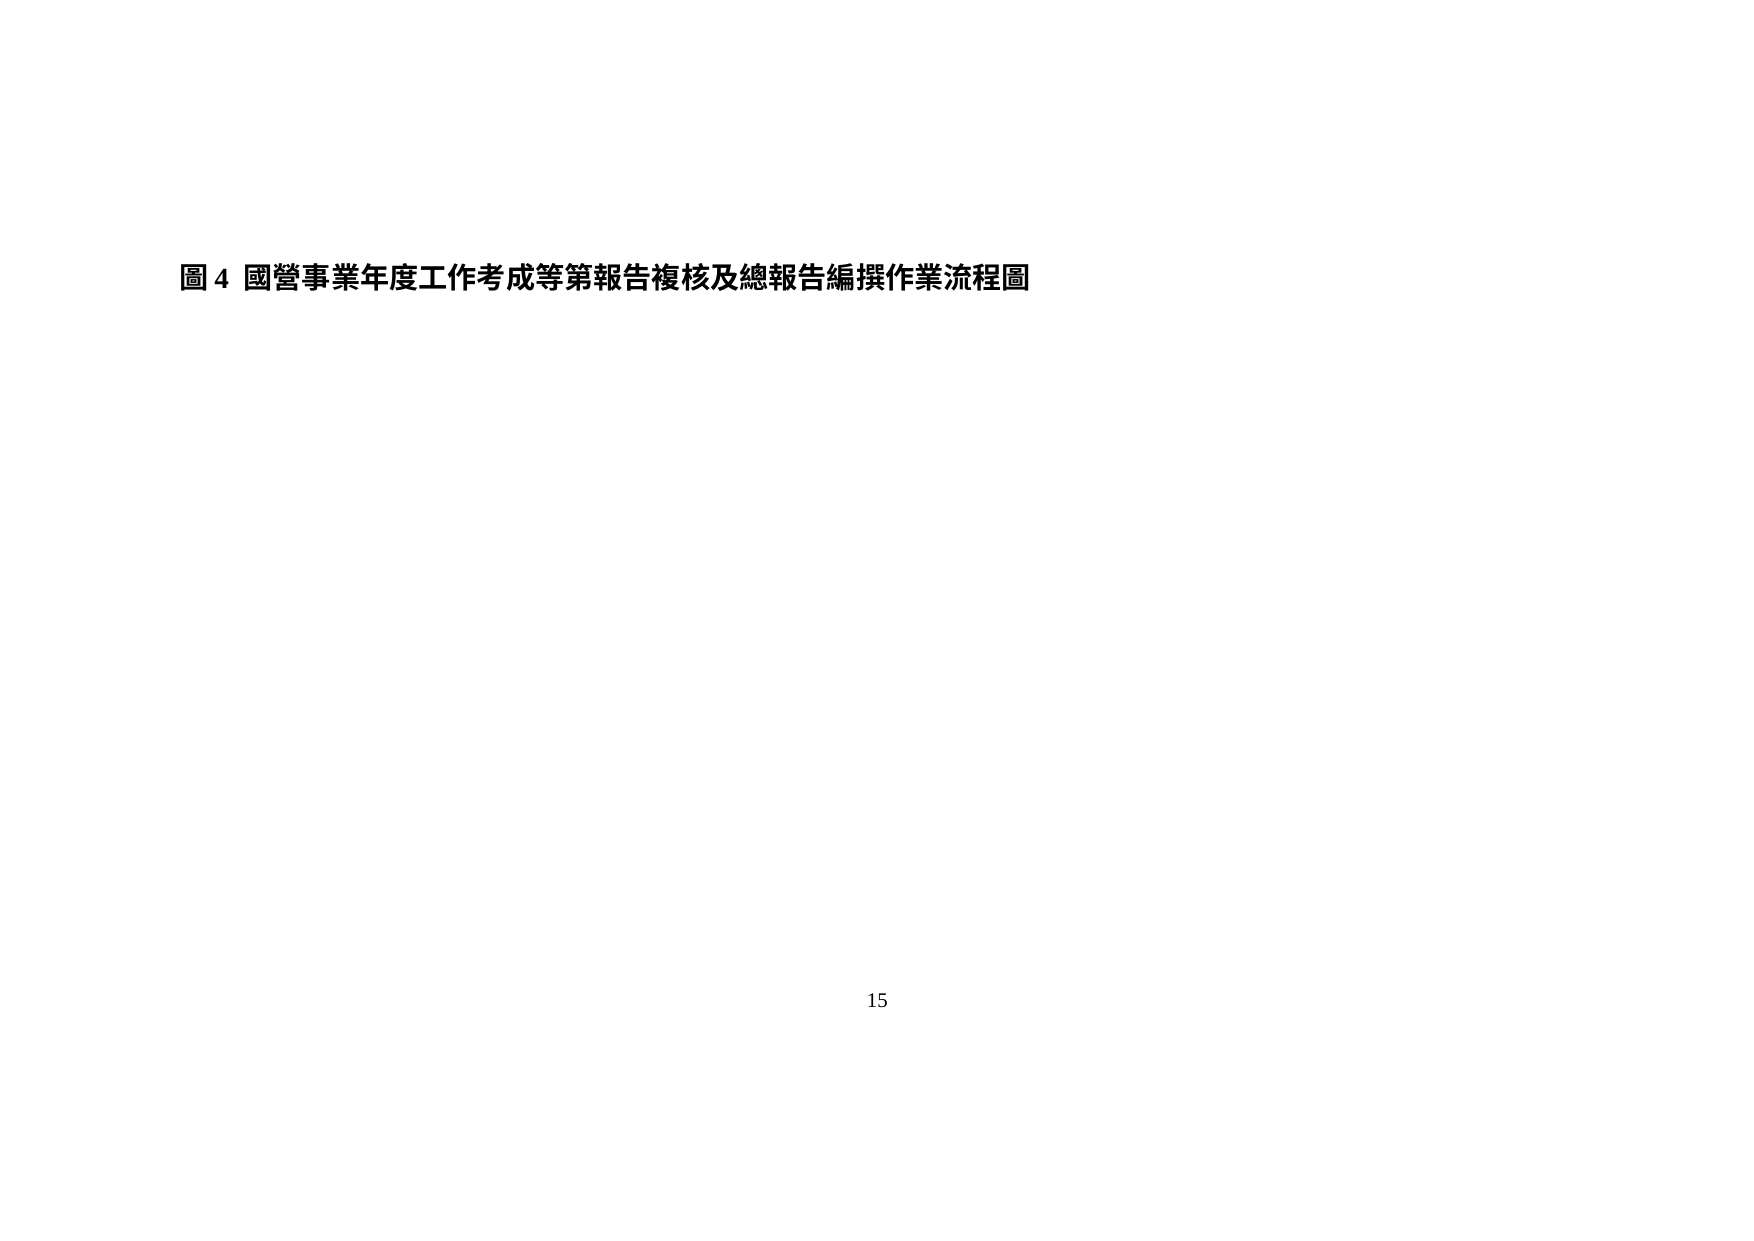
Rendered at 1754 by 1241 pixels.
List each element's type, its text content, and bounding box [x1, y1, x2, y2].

text 圖4 國營事業年度工作考成等第報告複核及總報告編撰作業流程圖 [150, 254, 1604, 297]
